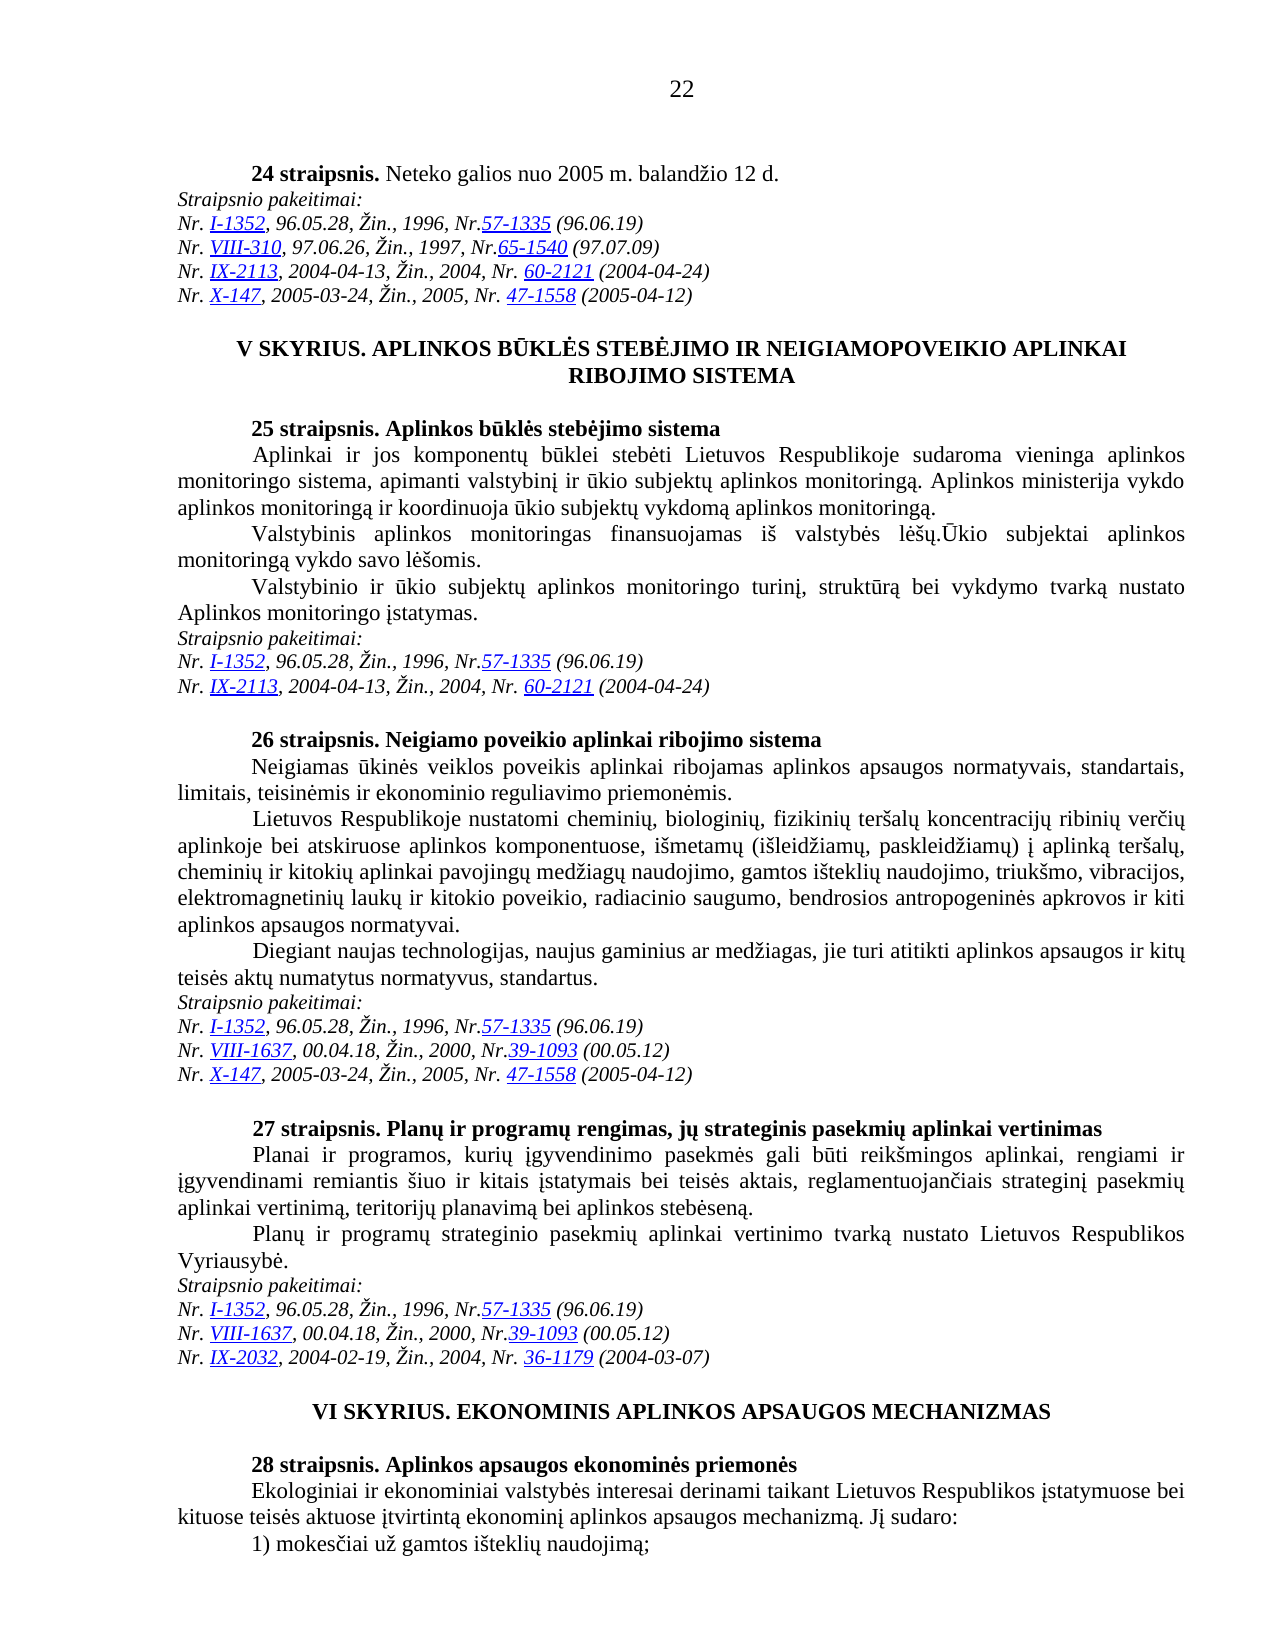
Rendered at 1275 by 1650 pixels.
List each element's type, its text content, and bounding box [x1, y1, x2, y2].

text Nr. IX-2113, 2004-04-13, Žin., 2004, Nr. 60-2121 (2004-04-24) [177, 673, 1186, 698]
text Ekologiniai ir ekonominiai valstybės interesai derinami taikant Lietuvos Respublikos įstatymuose bei kituose teisės aktuose įtvirtintą ekonominį aplinkos apsaugos mechanizmą. Jį sudaro: [177, 1477, 1186, 1530]
text 27 straipsnis. Planų ir programų rengimas, jų strateginis pasekmių aplinkai vertinimas [252, 1115, 1186, 1141]
text Planų ir programų strateginio pasekmių aplinkai vertinimo tvarką nustato Lietuvos Respublikos Vyriausybė. [177, 1220, 1186, 1273]
text Straipsnio pakeitimai: [177, 625, 1186, 649]
text 26 straipsnis. Neigiamo poveikio aplinkai ribojimo sistema [177, 726, 1186, 753]
text Straipsnio pakeitimai: [177, 1273, 1186, 1297]
text Diegiant naujas technologijas, naujus gaminius ar medžiagas, jie turi atitikti aplinkos apsaugos ir kitų teisės aktų numatytus normatyvus, standartus. [177, 937, 1186, 990]
text Nr. VIII-1637, 00.04.18, Žin., 2000, Nr.39-1093 (00.05.12) [177, 1321, 1186, 1345]
text V SKYRIUS. APLINKOS BŪKLĖS STEBĖJIMO IR NEIGIAMOPOVEIKIO APLINKAI RIBOJIMO SISTEMA [177, 336, 1186, 388]
text VI SKYRIUS. EKONOMINIS APLINKOS APSAUGOS MECHANIZMAS [177, 1398, 1186, 1424]
text 1) mokesčiai už gamtos išteklių naudojimą; [177, 1530, 1186, 1556]
text Nr. I-1352, 96.05.28, Žin., 1996, Nr.57-1335 (96.06.19) [177, 649, 1186, 673]
text Nr. X-147, 2005-03-24, Žin., 2005, Nr. 47-1558 (2005-04-12) [177, 1062, 1186, 1086]
text Valstybinio ir ūkio subjektų aplinkos monitoringo turinį, struktūrą bei vykdymo tvarką nustato Aplinkos monitoringo įstatymas. [177, 573, 1186, 625]
text Nr. I-1352, 96.05.28, Žin., 1996, Nr.57-1335 (96.06.19) [177, 1297, 1186, 1321]
text Aplinkai ir jos komponentų būklei stebėti Lietuvos Respublikoje sudaroma vieninga aplinkos monitoringo sistema, apimanti valstybinį ir ūkio subjektų aplinkos monitoringą. Aplinkos ministerija vykdo aplinkos monitoringą ir koordinuoja ūkio subjektų vykdomą aplinkos monitoringą. [177, 441, 1186, 520]
text Valstybinis aplinkos monitoringas finansuojamas iš valstybės lėšų.Ūkio subjektai aplinkos monitoringą vykdo savo lėšomis. [177, 520, 1186, 573]
text 28 straipsnis. Aplinkos apsaugos ekonominės priemonės [177, 1451, 1186, 1477]
text Nr. IX-2032, 2004-02-19, Žin., 2004, Nr. 36-1179 (2004-03-07) [177, 1345, 1186, 1369]
text Neigiamas ūkinės veiklos poveikis aplinkai ribojamas aplinkos apsaugos normatyvais, standartais, limitais, teisinėmis ir ekonominio reguliavimo priemonėmis. [177, 753, 1186, 805]
text Nr. VIII-1637, 00.04.18, Žin., 2000, Nr.39-1093 (00.05.12) [177, 1038, 1186, 1062]
text Nr. IX-2113, 2004-04-13, Žin., 2004, Nr. 60-2121 (2004-04-24) [177, 259, 1186, 283]
text Nr. I-1352, 96.05.28, Žin., 1996, Nr.57-1335 (96.06.19) [177, 211, 1186, 234]
text 24 straipsnis. Neteko galios nuo 2005 m. balandžio 12 d. [177, 160, 1186, 186]
text Lietuvos Respublikoje nustatomi cheminių, biologinių, fizikinių teršalų koncentracijų ribinių verčių aplinkoje bei atskiruose aplinkos komponentuose, išmetamų (išleidžiamų, paskleidžiamų) į aplinką teršalų, cheminių ir kitokių aplinkai pavojingų medžiagų naudojimo, gamtos išteklių naudojimo, triukšmo, vibracijos, elektromagnetinių laukų ir kitokio poveikio, radiacinio saugumo, bendrosios antropogeninės apkrovos ir kiti aplinkos apsaugos normatyvai. [177, 805, 1186, 937]
text Straipsnio pakeitimai: [177, 186, 1186, 211]
text Nr. X-147, 2005-03-24, Žin., 2005, Nr. 47-1558 (2005-04-12) [177, 283, 1186, 307]
text Planai ir programos, kurių įgyvendinimo pasekmės gali būti reikšmingos aplinkai, rengiami ir įgyvendinami remiantis šiuo ir kitais įstatymais bei teisės aktais, reglamentuojančiais strateginį pasekmių aplinkai vertinimą, teritorijų planavimą bei aplinkos stebėseną. [177, 1141, 1186, 1220]
text Nr. I-1352, 96.05.28, Žin., 1996, Nr.57-1335 (96.06.19) [177, 1014, 1186, 1038]
text 25 straipsnis. Aplinkos būklės stebėjimo sistema [177, 414, 1186, 441]
text Nr. VIII-310, 97.06.26, Žin., 1997, Nr.65-1540 (97.07.09) [177, 234, 1186, 259]
text Straipsnio pakeitimai: [177, 990, 1186, 1014]
